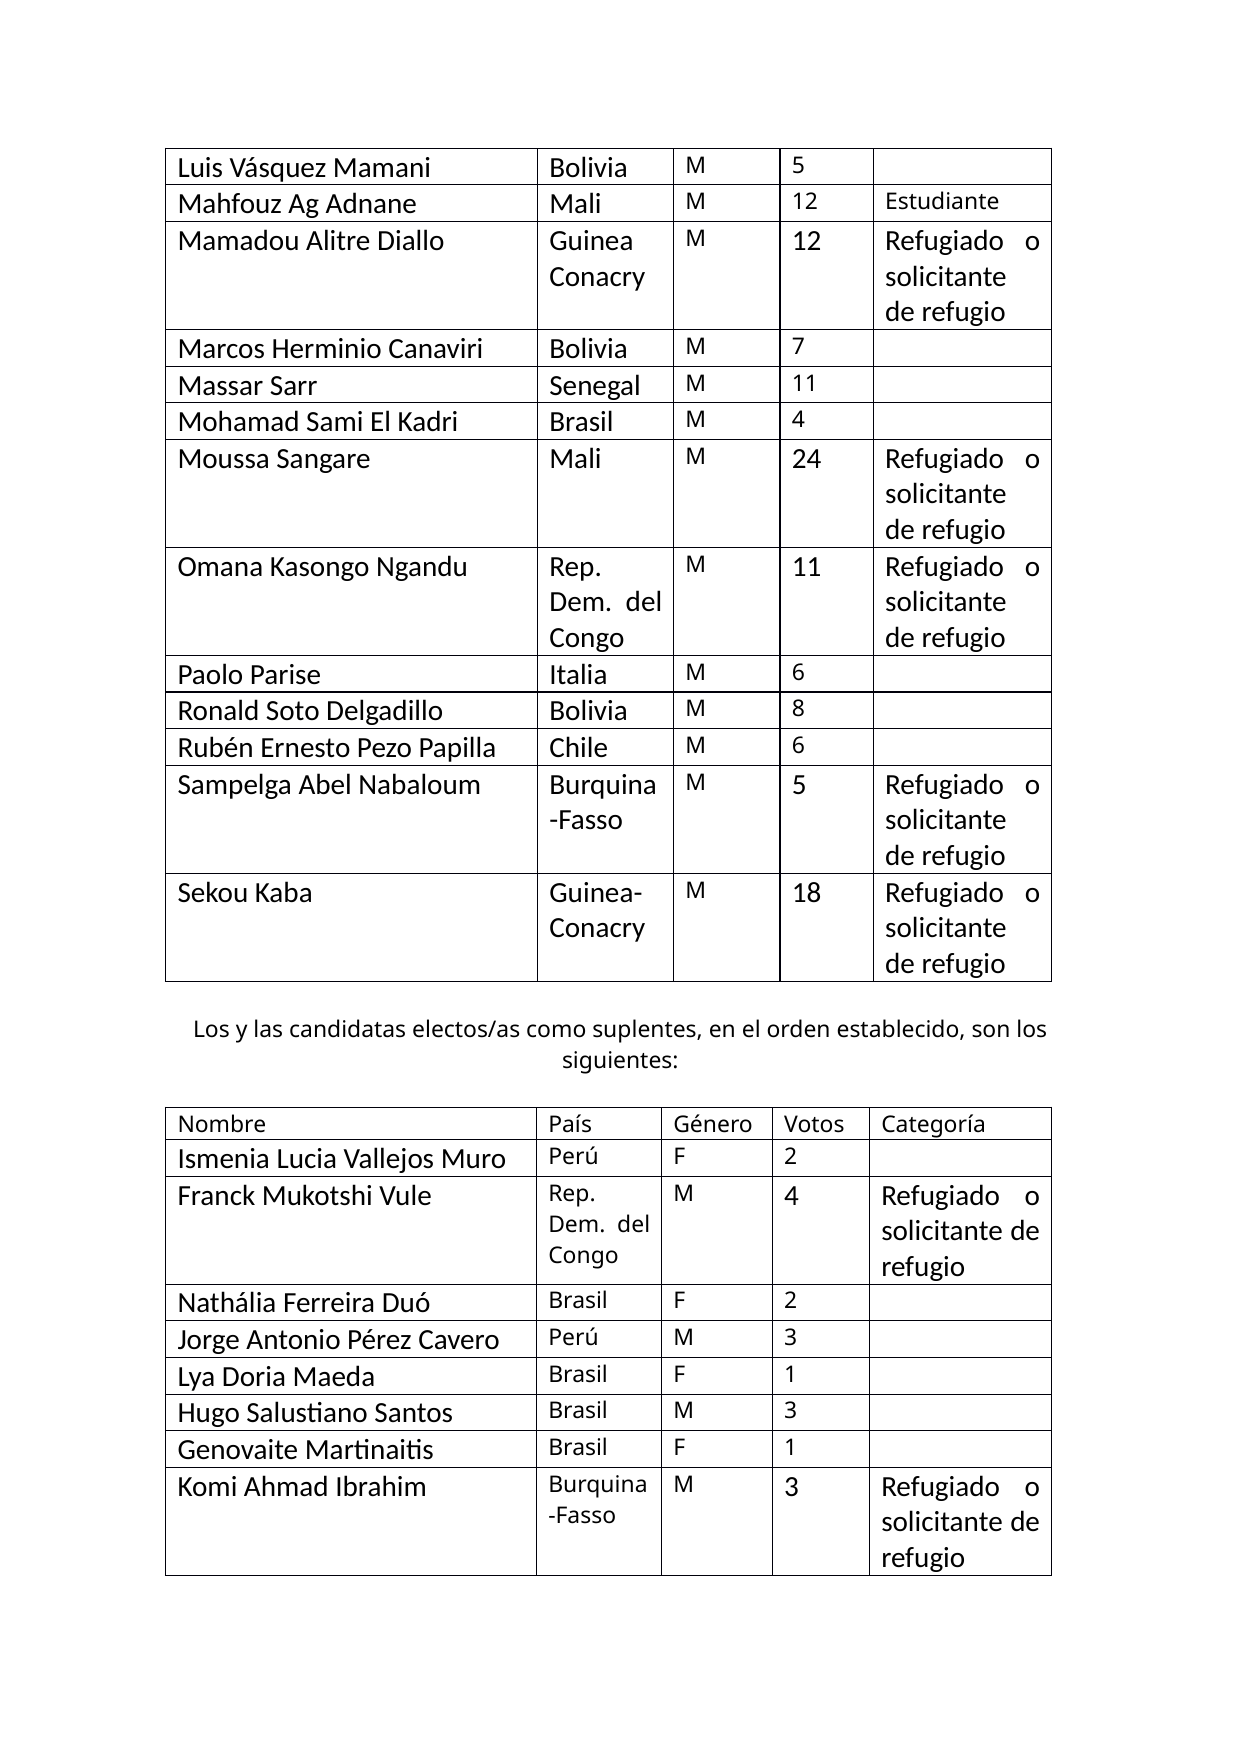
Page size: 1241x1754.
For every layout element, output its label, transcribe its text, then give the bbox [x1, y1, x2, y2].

table_cell Bolivia [538, 693, 673, 728]
table_cell 4 [773, 1177, 869, 1283]
table_cell Refugiado o solicitante de refugio [874, 766, 1051, 873]
table_cell Massar Sarr [166, 367, 537, 402]
table_cell Marcos Herminio Canaviri [166, 330, 537, 366]
table_cell M [662, 1321, 772, 1357]
table_cell 24 [781, 440, 873, 547]
table_cell Italia [538, 656, 673, 691]
table_cell F [662, 1140, 772, 1176]
table_cell Mali [538, 440, 673, 547]
table_cell 7 [781, 330, 873, 366]
table_cell Refugiado o solicitante de refugio [874, 222, 1051, 329]
table_cell [874, 367, 1051, 402]
table_cell Mohamad Sami El Kadri [166, 403, 537, 439]
table_cell Lya Doria Maeda [166, 1358, 536, 1393]
table_cell M [674, 185, 779, 221]
table_cell Bolivia [538, 149, 673, 184]
table_cell 11 [781, 367, 873, 402]
table_cell 4 [781, 403, 873, 439]
table_cell Bolivia [538, 330, 673, 366]
table_cell Chile [538, 729, 673, 765]
table_cell F [662, 1431, 772, 1467]
table_cell [870, 1358, 1051, 1393]
table_cell M [662, 1395, 772, 1430]
table_cell [874, 330, 1051, 366]
table_cell Genovaite Martinaitis [166, 1431, 536, 1467]
table_cell 3 [773, 1321, 869, 1357]
table_cell 6 [781, 656, 873, 691]
table_cell Ronald Soto Delgadillo [166, 693, 537, 728]
table_cell 5 [781, 766, 873, 873]
table_cell Hugo Salustiano Santos [166, 1395, 536, 1430]
table_cell Rep. Dem. del Congo [537, 1177, 661, 1283]
table_cell Guinea-Conacry [538, 874, 673, 981]
table_cell 12 [781, 185, 873, 221]
table_cell Perú [537, 1140, 661, 1176]
table_cell M [674, 149, 779, 184]
table_cell F [662, 1285, 772, 1320]
table_cell Perú [537, 1321, 661, 1357]
table_cell [874, 403, 1051, 439]
table_cell Mahfouz Ag Adnane [166, 185, 537, 221]
table_cell Jorge Antonio Pérez Cavero [166, 1321, 536, 1357]
table_cell M [662, 1468, 772, 1575]
table_cell Komi Ahmad Ibrahim [166, 1468, 536, 1575]
table_cell 1 [773, 1358, 869, 1393]
table_header Género [662, 1108, 772, 1139]
table_header País [537, 1108, 661, 1139]
table_cell M [674, 330, 779, 366]
table_cell Estudiante [874, 185, 1051, 221]
table_cell Brasil [537, 1431, 661, 1467]
table_cell [874, 693, 1051, 728]
table_cell Sekou Kaba [166, 874, 537, 981]
table_cell 18 [781, 874, 873, 981]
table_cell M [674, 729, 779, 765]
table_cell 5 [781, 149, 873, 184]
table_cell M [674, 874, 779, 981]
table_cell Brasil [537, 1395, 661, 1430]
table_cell F [662, 1358, 772, 1393]
table_cell Mali [538, 185, 673, 221]
table_cell [874, 656, 1051, 691]
table_cell Rep. Dem. del Congo [538, 548, 673, 655]
text Los y las candidatas electos/as como suplentes, en el orden establecido, son los siguientes: [177, 1013, 1063, 1075]
table_header Categoría [870, 1108, 1051, 1139]
table_cell Moussa Sangare [166, 440, 537, 547]
table_cell Brasil [537, 1358, 661, 1393]
table_cell Sampelga Abel Nabaloum [166, 766, 537, 873]
table_cell M [674, 656, 779, 691]
table_cell 11 [781, 548, 873, 655]
table_cell 2 [773, 1285, 869, 1320]
table_cell [870, 1321, 1051, 1357]
table_cell Nathália Ferreira Duó [166, 1285, 536, 1320]
table_cell 3 [773, 1468, 869, 1575]
table_cell 12 [781, 222, 873, 329]
table_cell 2 [773, 1140, 869, 1176]
table_cell Refugiado o solicitante de refugio [874, 548, 1051, 655]
table_cell 8 [781, 693, 873, 728]
table_cell Omana Kasongo Ngandu [166, 548, 537, 655]
table_cell M [674, 766, 779, 873]
table_cell Burquina-Fasso [538, 766, 673, 873]
table_header Votos [773, 1108, 869, 1139]
table_cell [870, 1431, 1051, 1467]
table_cell Ismenia Lucia Vallejos Muro [166, 1140, 536, 1176]
table_cell Burquina-Fasso [537, 1468, 661, 1575]
table_header Nombre [166, 1108, 536, 1139]
table_cell 6 [781, 729, 873, 765]
table_cell Refugiado o solicitante de refugio [870, 1177, 1051, 1283]
table_cell M [662, 1177, 772, 1283]
table_cell 3 [773, 1395, 869, 1430]
table_cell M [674, 222, 779, 329]
table_cell Rubén Ernesto Pezo Papilla [166, 729, 537, 765]
table_cell Luis Vásquez Mamani [166, 149, 537, 184]
table_cell [870, 1395, 1051, 1430]
table_cell M [674, 367, 779, 402]
table_cell M [674, 440, 779, 547]
table_cell [874, 149, 1051, 184]
table_cell Brasil [538, 403, 673, 439]
table_cell Refugiado o solicitante de refugio [874, 440, 1051, 547]
table_cell Mamadou Alitre Diallo [166, 222, 537, 329]
table_cell Senegal [538, 367, 673, 402]
table_cell Paolo Parise [166, 656, 537, 691]
table_cell Refugiado o solicitante de refugio [874, 874, 1051, 981]
table_cell [874, 729, 1051, 765]
table_cell Franck Mukotshi Vule [166, 1177, 536, 1283]
table_cell M [674, 693, 779, 728]
table_cell M [674, 548, 779, 655]
table_cell Refugiado o solicitante de refugio [870, 1468, 1051, 1575]
table_cell Brasil [537, 1285, 661, 1320]
table_cell [870, 1140, 1051, 1176]
table_cell Guinea Conacry [538, 222, 673, 329]
table_cell 1 [773, 1431, 869, 1467]
table_cell [870, 1285, 1051, 1320]
table_cell M [674, 403, 779, 439]
